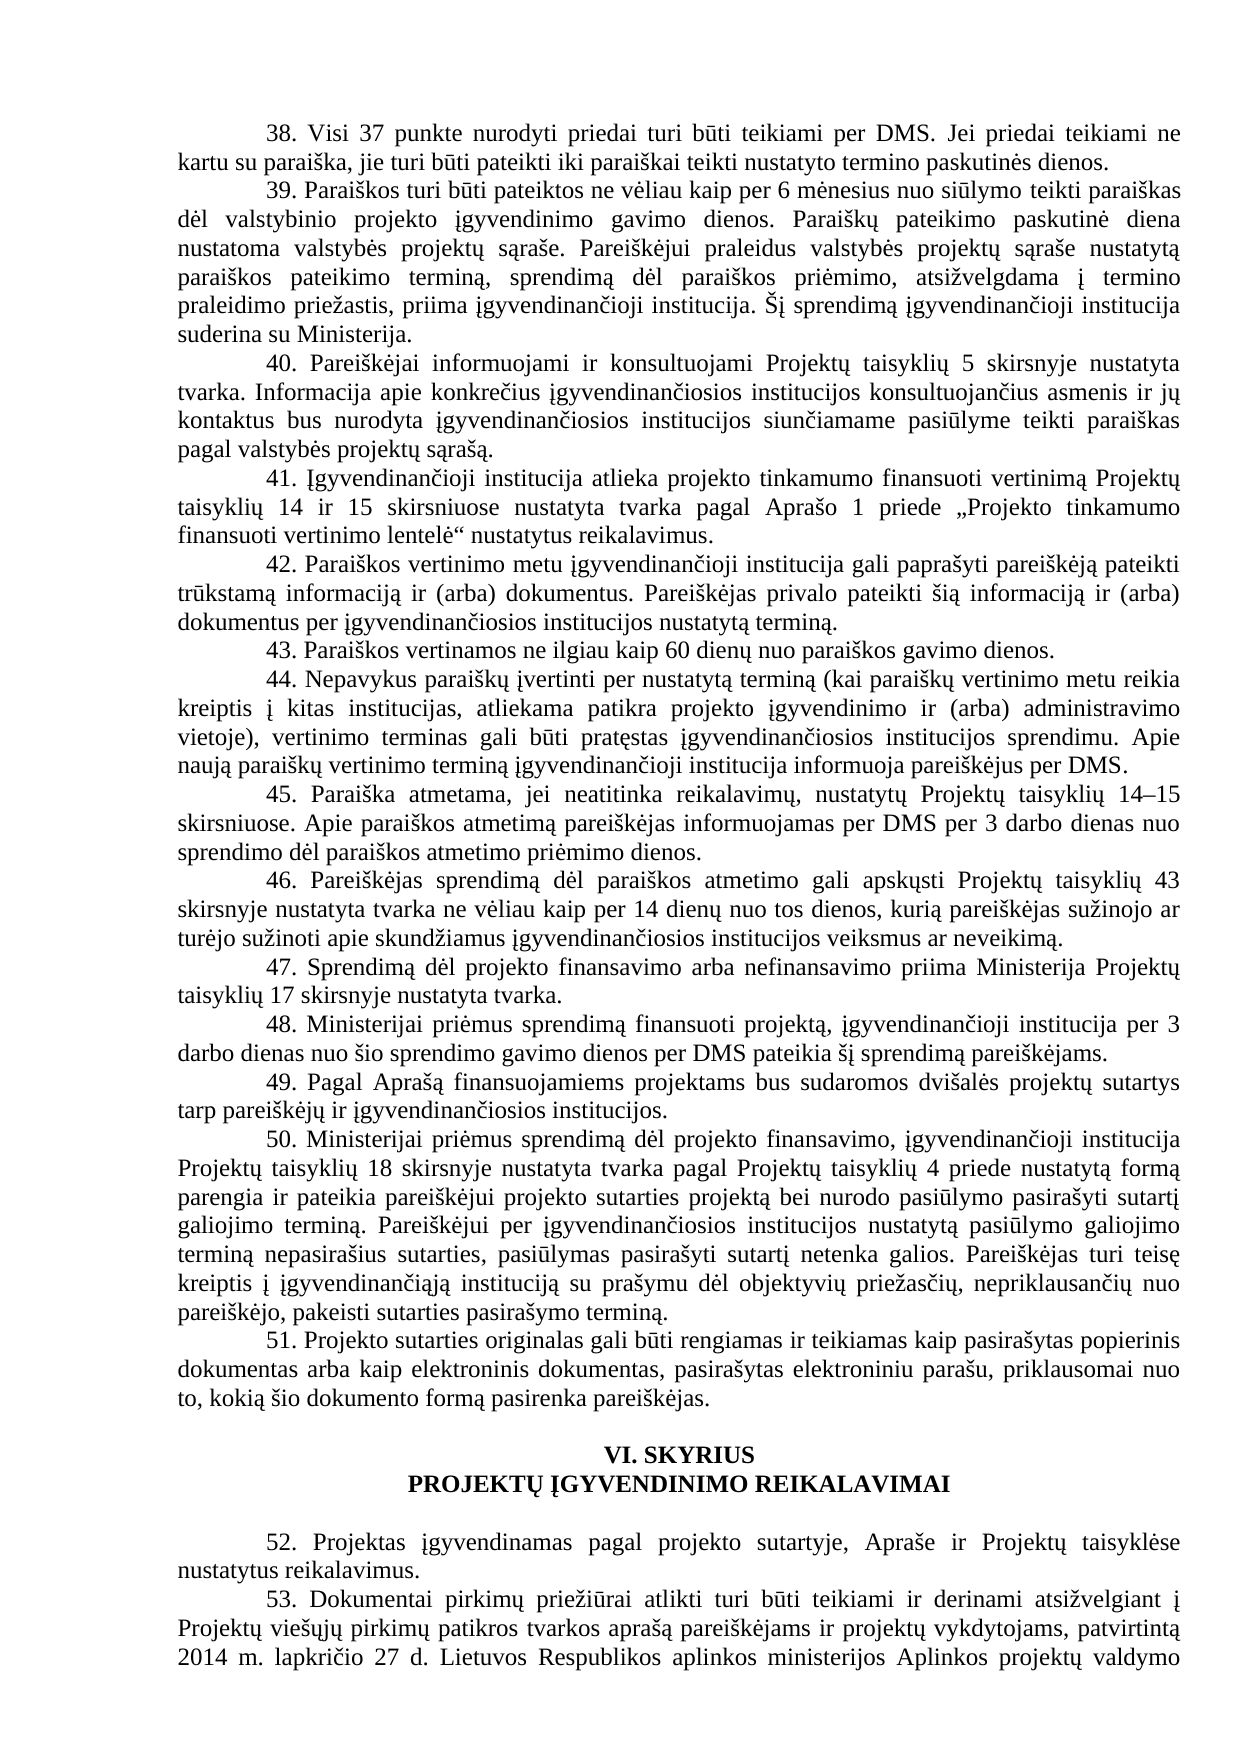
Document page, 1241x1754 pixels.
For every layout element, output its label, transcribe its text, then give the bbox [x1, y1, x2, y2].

text 38. Visi 37 punkte nurodyti priedai turi būti teikiami per DMS. Jei priedai teikiami ne kartu su paraiška, jie turi būti pateikti iki paraiškai teikti nustatyto termino paskutinės dienos. [177, 118, 1181, 176]
text 49. Pagal Aprašą finansuojamiems projektams bus sudaromos dvišalės projektų sutartys tarp pareiškėjų ir įgyvendinančiosios institucijos. [177, 1067, 1181, 1124]
text 41. Įgyvendinančioji institucija atlieka projekto tinkamumo finansuoti vertinimą Projektų taisyklių 14 ir 15 skirsniuose nustatyta tvarka pagal Aprašo 1 priede „Projekto tinkamumo finansuoti vertinimo lentelė“ nustatytus reikalavimus. [177, 463, 1181, 549]
text 48. Ministerijai priėmus sprendimą finansuoti projektą, įgyvendinančioji institucija per 3 darbo dienas nuo šio sprendimo gavimo dienos per DMS pateikia šį sprendimą pareiškėjams. [177, 1009, 1181, 1067]
text 46. Pareiškėjas sprendimą dėl paraiškos atmetimo gali apskųsti Projektų taisyklių 43 skirsnyje nustatyta tvarka ne vėliau kaip per 14 dienų nuo tos dienos, kurią pareiškėjas sužinojo ar turėjo sužinoti apie skundžiamus įgyvendinančiosios institucijos veiksmus ar neveikimą. [177, 866, 1181, 952]
text PROJEKTŲ ĮGYVENDINIMO REIKALAVIMAI [177, 1469, 1181, 1498]
text 47. Sprendimą dėl projekto finansavimo arba nefinansavimo priima Ministerija Projektų taisyklių 17 skirsnyje nustatyta tvarka. [177, 952, 1181, 1009]
text VI. SKYRIUS [177, 1441, 1181, 1469]
text 45. Paraiška atmetama, jei neatitinka reikalavimų, nustatytų Projektų taisyklių 14–15 skirsniuose. Apie paraiškos atmetimą pareiškėjas informuojamas per DMS per 3 darbo dienas nuo sprendimo dėl paraiškos atmetimo priėmimo dienos. [177, 779, 1181, 866]
text 42. Paraiškos vertinimo metu įgyvendinančioji institucija gali paprašyti pareiškėją pateikti trūkstamą informaciją ir (arba) dokumentus. Pareiškėjas privalo pateikti šią informaciją ir (arba) dokumentus per įgyvendinančiosios institucijos nustatytą terminą. [177, 549, 1181, 636]
text 39. Paraiškos turi būti pateiktos ne vėliau kaip per 6 mėnesius nuo siūlymo teikti paraiškas dėl valstybinio projekto įgyvendinimo gavimo dienos. Paraiškų pateikimo paskutinė diena nustatoma valstybės projektų sąraše. Pareiškėjui praleidus valstybės projektų sąraše nustatytą paraiškos pateikimo terminą, sprendimą dėl paraiškos priėmimo, atsižvelgdama į termino praleidimo priežastis, priima įgyvendinančioji institucija. Šį sprendimą įgyvendinančioji institucija suderina su Ministerija. [177, 176, 1181, 348]
text 50. Ministerijai priėmus sprendimą dėl projekto finansavimo, įgyvendinančioji institucija Projektų taisyklių 18 skirsnyje nustatyta tvarka pagal Projektų taisyklių 4 priede nustatytą formą parengia ir pateikia pareiškėjui projekto sutarties projektą bei nurodo pasiūlymo pasirašyti sutartį galiojimo terminą. Pareiškėjui per įgyvendinančiosios institucijos nustatytą pasiūlymo galiojimo terminą nepasirašius sutarties, pasiūlymas pasirašyti sutartį netenka galios. Pareiškėjas turi teisę kreiptis į įgyvendinančiąją instituciją su prašymu dėl objektyvių priežasčių, nepriklausančių nuo pareiškėjo, pakeisti sutarties pasirašymo terminą. [177, 1124, 1181, 1326]
text 40. Pareiškėjai informuojami ir konsultuojami Projektų taisyklių 5 skirsnyje nustatyta tvarka. Informacija apie konkrečius įgyvendinančiosios institucijos konsultuojančius asmenis ir jų kontaktus bus nurodyta įgyvendinančiosios institucijos siunčiamame pasiūlyme teikti paraiškas pagal valstybės projektų sąrašą. [177, 348, 1181, 463]
text 44. Nepavykus paraiškų įvertinti per nustatytą terminą (kai paraiškų vertinimo metu reikia kreiptis į kitas institucijas, atliekama patikra projekto įgyvendinimo ir (arba) administravimo vietoje), vertinimo terminas gali būti pratęstas įgyvendinančiosios institucijos sprendimu. Apie naują paraiškų vertinimo terminą įgyvendinančioji institucija informuoja pareiškėjus per DMS. [177, 664, 1181, 779]
text 53. Dokumentai pirkimų priežiūrai atlikti turi būti teikiami ir derinami atsižvelgiant į Projektų viešųjų pirkimų patikros tvarkos aprašą pareiškėjams ir projektų vykdytojams, patvirtintą 2014 m. lapkričio 27 d. Lietuvos Respublikos aplinkos ministerijos Aplinkos projektų valdymo [177, 1584, 1181, 1671]
text 52. Projektas įgyvendinamas pagal projekto sutartyje, Apraše ir Projektų taisyklėse nustatytus reikalavimus. [177, 1527, 1181, 1584]
text 43. Paraiškos vertinamos ne ilgiau kaip 60 dienų nuo paraiškos gavimo dienos. [177, 636, 1181, 664]
text 51. Projekto sutarties originalas gali būti rengiamas ir teikiamas kaip pasirašytas popierinis dokumentas arba kaip elektroninis dokumentas, pasirašytas elektroniniu parašu, priklausomai nuo to, kokią šio dokumento formą pasirenka pareiškėjas. [177, 1326, 1181, 1412]
